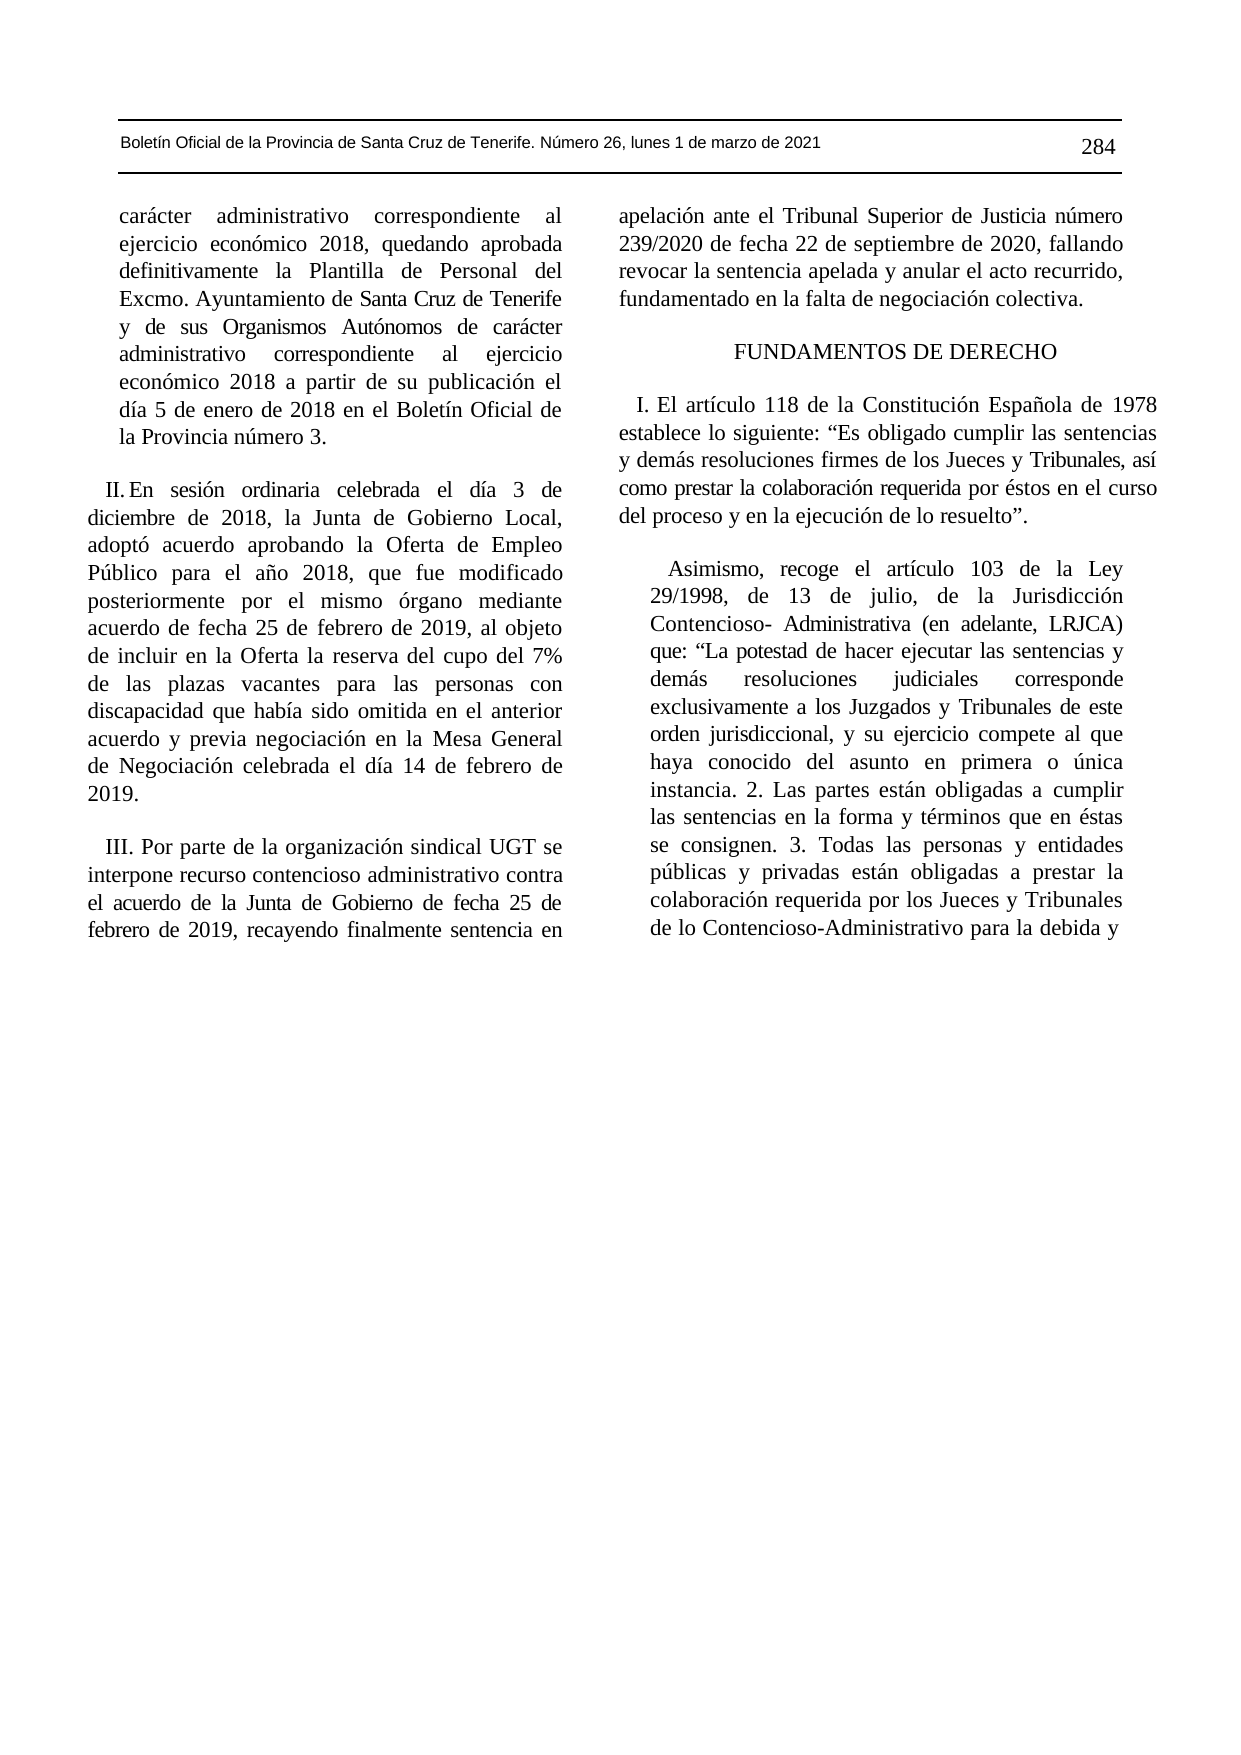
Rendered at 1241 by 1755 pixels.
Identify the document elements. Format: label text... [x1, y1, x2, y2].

list apelación ante el Tribunal Superior de Justicia número 239/2020 de fecha 22 de septiembre de 2020, fallando revocar la sentencia apelada y anular el acto recurrido, fundamentado en la falta de negociación colectiva. [618, 202, 1124, 312]
text Asimismo, recoge el artículo 103 de la Ley 29/1998, de 13 de julio, de la Jurisdicción Contencioso- Administrativa (en adelante, LRJCA) que: “La potestad de hacer ejecutar las sentencias y demás resoluciones judiciales corresponde exclusivamente a los Juzgados y Tribunales de este orden jurisdiccional, y su ejercicio compete al que haya conocido del asunto en primera o única instancia. 2. Las partes están obligadas a cumplir las sentencias en la forma y términos que en éstas se consignen. 3. Todas las personas y entidades públicas y privadas están obligadas a prestar la colaboración requerida por los Jueces y Tribunales de lo Contencioso-Administrativo para la debida y [650, 555, 1124, 940]
list El artículo 118 de la Constitución Española de 1978 establece lo siguiente: “Es obligado cumplir las sentencias y demás resoluciones firmes de los Jueces y Tribunales, así como prestar la colaboración requerida por éstos en el curso del proceso y en la ejecución de lo resuelto”. [618, 391, 1157, 528]
list En sesión ordinaria celebrada el día 3 de diciembre de 2018, la Junta de Gobierno Local, adoptó acuerdo aprobando la Oferta de Empleo Público para el año 2018, que fue modificado posteriormente por el mismo órgano mediante acuerdo de fecha 25 de febrero de 2019, al objeto de incluir en la Oferta la reserva del cupo del 7% de las plazas vacantes para las personas con discapacidad que había sido omitida en el anterior acuerdo y previa negociación en la Mesa General de Negociación celebrada el día 14 de febrero de 2019. [87, 476, 563, 806]
text carácter administrativo correspondiente al ejercicio económico 2018, quedando aprobada definitivamente la Plantilla de Personal del Excmo. Ayuntamiento de Santa Cruz de Tenerife y de sus Organismos Autónomos de carácter administrativo correspondiente al ejercicio económico 2018 a partir de su publicación el día 5 de enero de 2018 en el Boletín Oficial de la Provincia número 3. [119, 202, 562, 449]
text FUNDAMENTOS DE DERECHO [734, 338, 1157, 365]
list Por parte de la organización sindical UGT se interpone recurso contencioso administrativo contra el acuerdo de la Junta de Gobierno de fecha 25 de febrero de 2019, recayendo finalmente sentencia en [87, 833, 563, 942]
